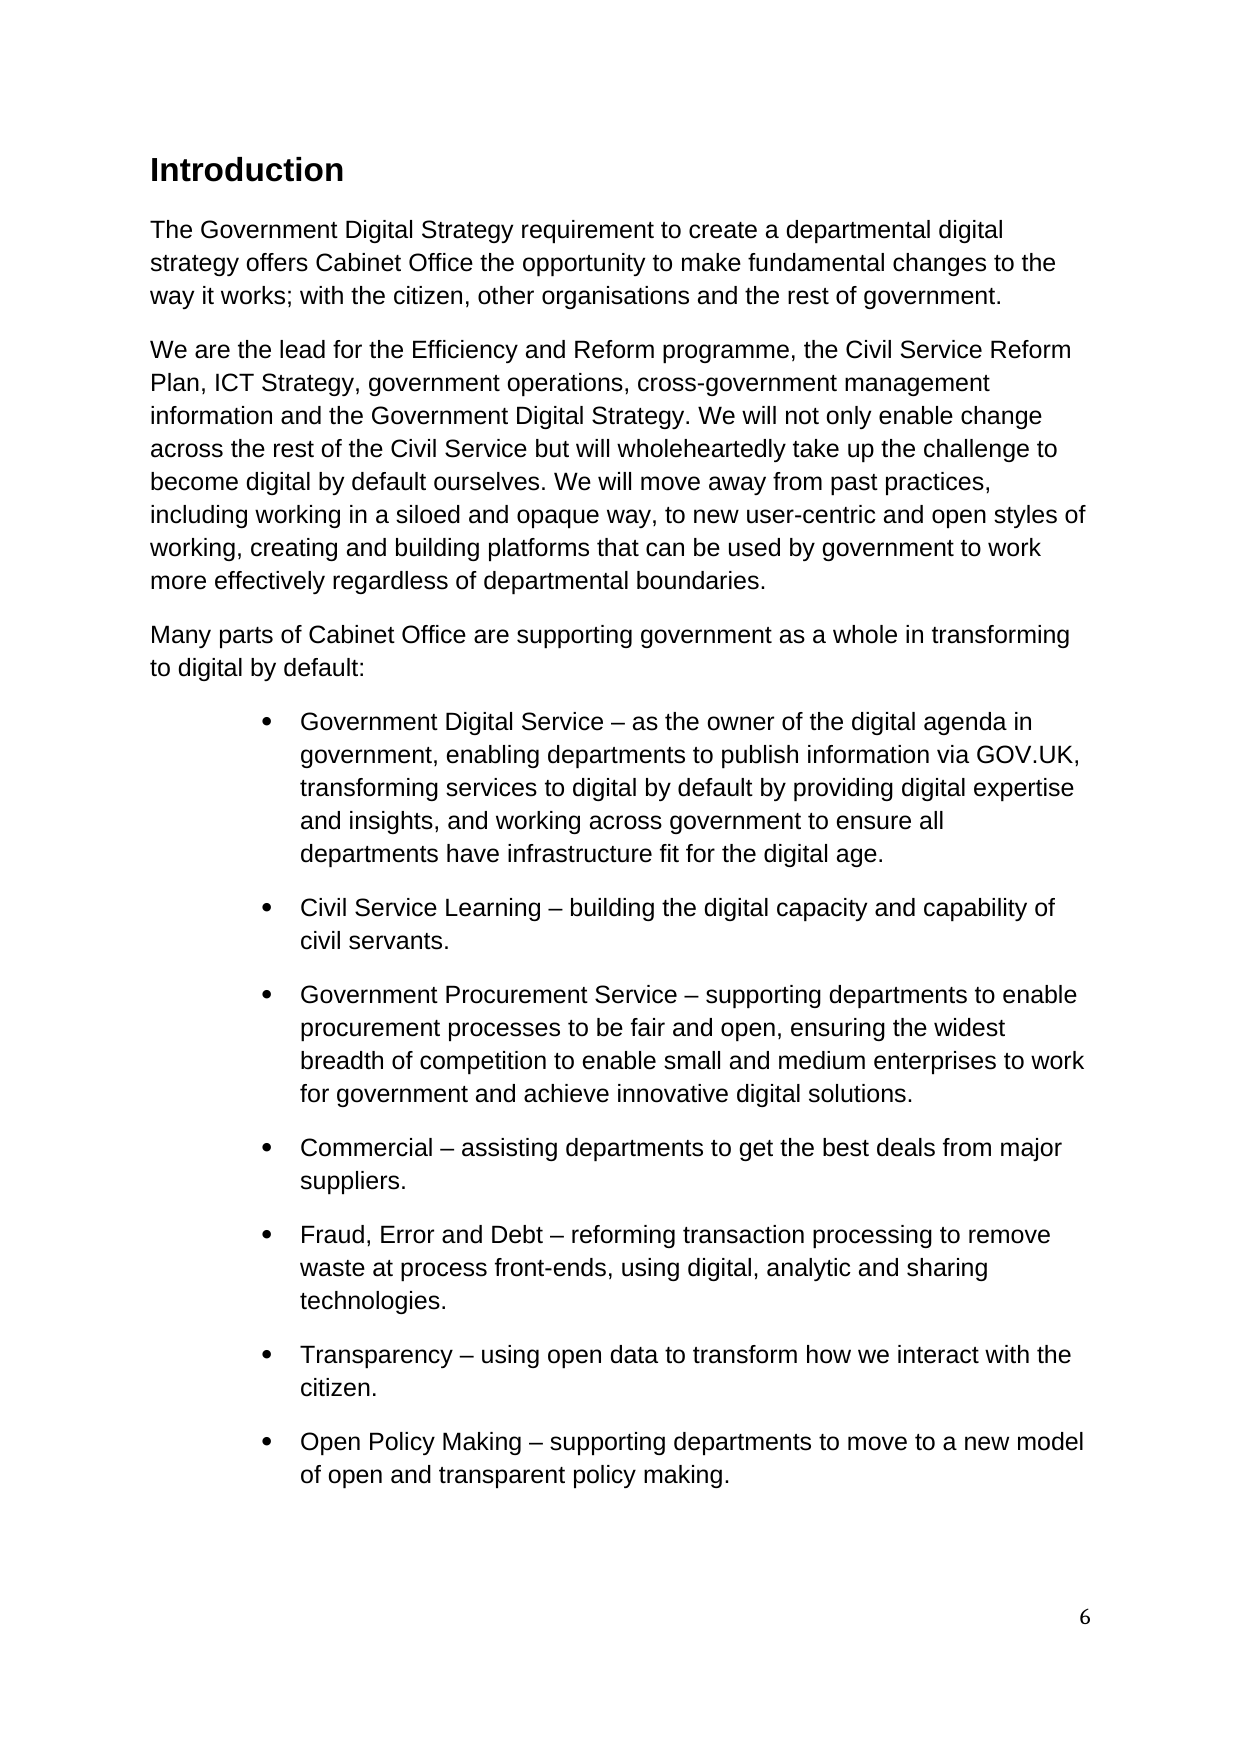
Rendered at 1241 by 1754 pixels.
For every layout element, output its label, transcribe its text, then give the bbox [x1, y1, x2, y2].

list Transparency – using open data to transform how we interact with the citizen. [262, 1340, 1090, 1402]
text The Government Digital Strategy requirement to create a departmental digital strategy offers Cabinet Office the opportunity to make fundamental changes to the way it works; with the citizen, other organisations and the rest of government. [150, 215, 1090, 310]
text We are the lead for the Efficiency and Reform programme, the Civil Service Reform Plan, ICT Strategy, government operations, cross-government management information and the Government Digital Strategy. We will not only enable change across the rest of the Civil Service but will wholeheartedly take up the challenge to become digital by default ourselves. We will move away from past practices, including working in a siloed and opaque way, to new user-centric and open styles of working, creating and building platforms that can be used by government to work more effectively regardless of departmental boundaries. [150, 335, 1090, 595]
list Civil Service Learning – building the digital capacity and capability of civil servants. [262, 893, 1090, 955]
list Commercial – assisting departments to get the best deals from major suppliers. [262, 1133, 1090, 1195]
text Introduction [150, 150, 1090, 188]
list Fraud, Error and Debt – reforming transaction processing to remove waste at process front-ends, using digital, analytic and sharing technologies. [262, 1220, 1090, 1315]
list Open Policy Making – supporting departments to move to a new model of open and transparent policy making. [262, 1427, 1090, 1489]
list Government Digital Service – as the owner of the digital agenda in government, enabling departments to publish information via GOV.UK, transforming services to digital by default by providing digital expertise and insights, and working across government to ensure all departments have infrastructure fit for the digital age. [262, 707, 1090, 868]
list Government Procurement Service – supporting departments to enable procurement processes to be fair and open, ensuring the widest breadth of competition to enable small and medium enterprises to work for government and achieve innovative digital solutions. [262, 980, 1090, 1108]
text Many parts of Cabinet Office are supporting government as a whole in transforming to digital by default: [150, 620, 1090, 682]
